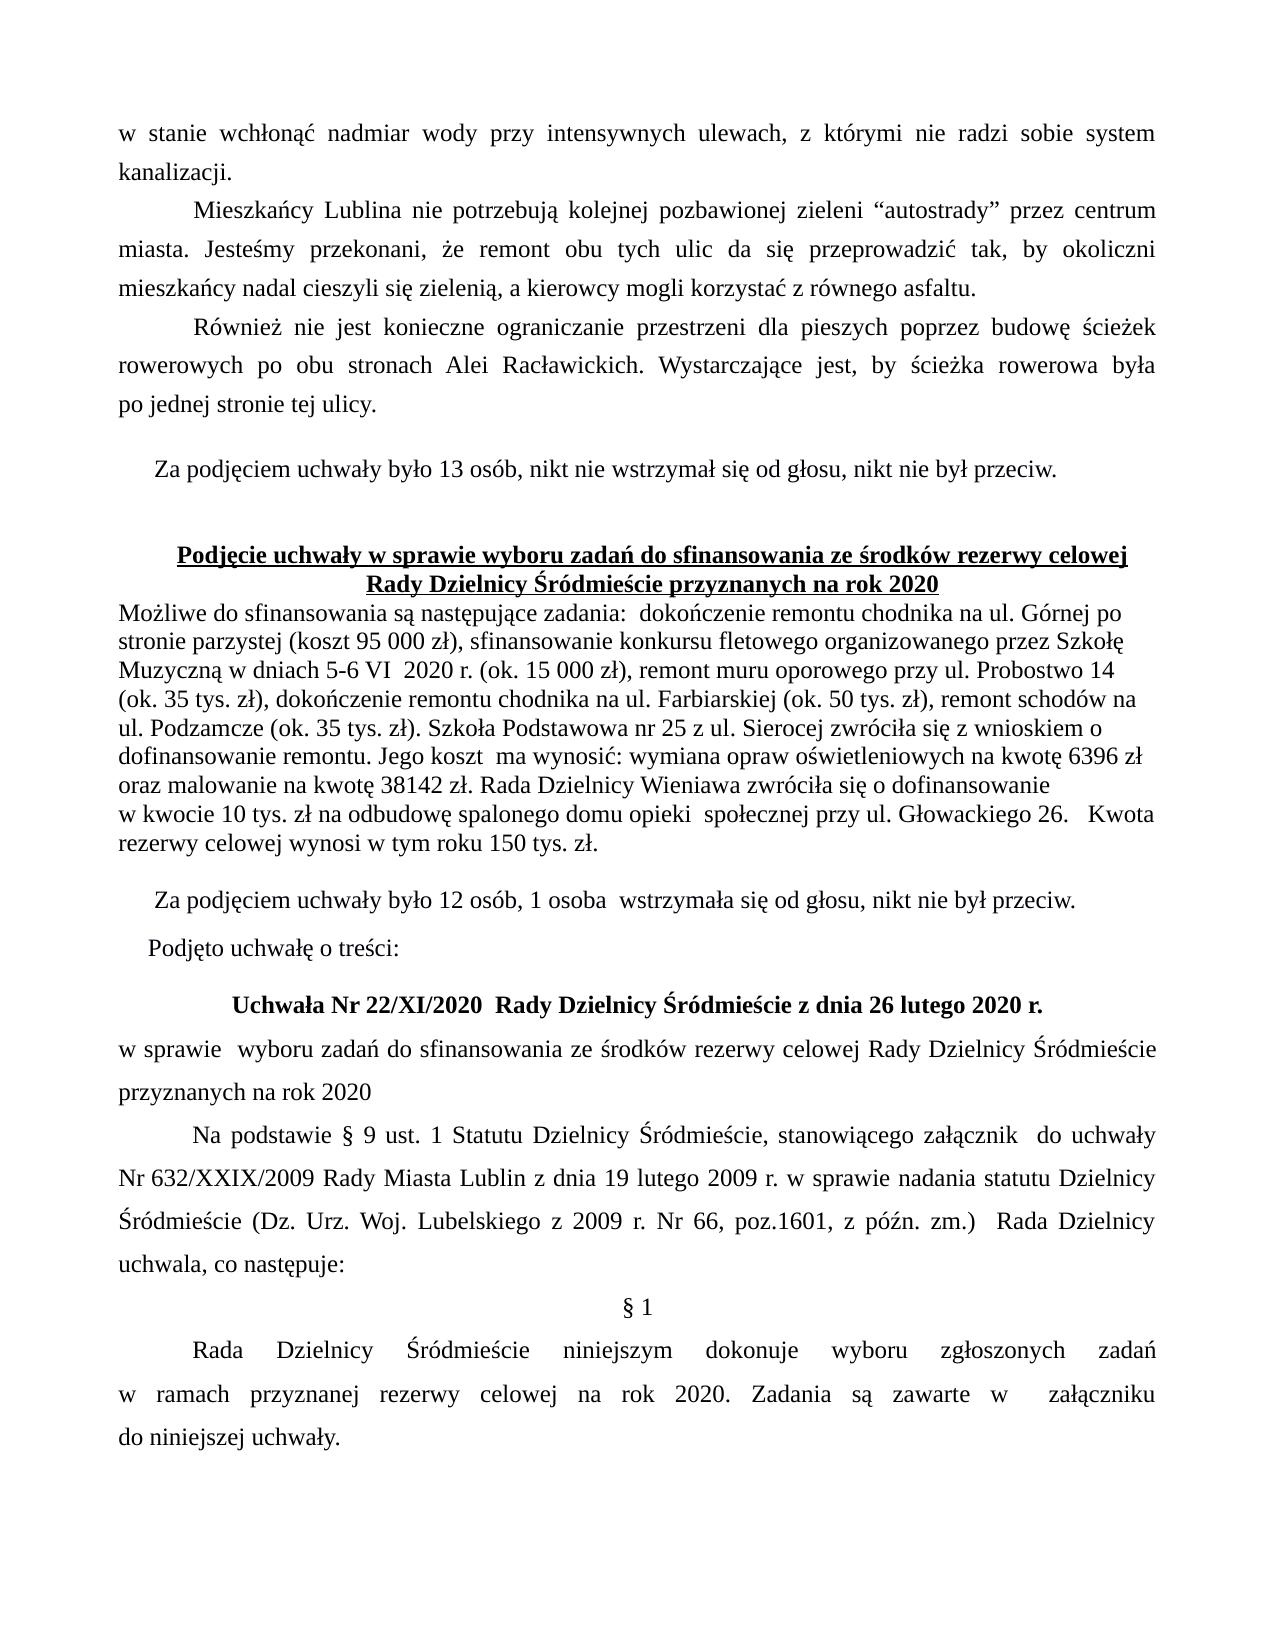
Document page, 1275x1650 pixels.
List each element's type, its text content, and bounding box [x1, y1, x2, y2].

text Możliwe do sfinansowania są następujące zadania: dokończenie remontu chodnika na ul. Górnej po [118, 598, 1157, 626]
text dofinansowanie remontu. Jego koszt ma wynosić: wymiana opraw oświetleniowych na kwotę 6396 zł [118, 741, 1157, 770]
text Rada Dzielnicy Śródmieście niniejszym dokonuje wyboru zgłoszonych zadań w ramach przyznanej rezerwy celowej na rok 2020. Zadania są zawarte w załączniku do niniejszej uchwały. [118, 1336, 1157, 1451]
text (ok. 35 tys. zł), dokończenie remontu chodnika na ul. Farbiarskiej (ok. 50 tys. zł), remont schodów na [118, 684, 1157, 713]
text Muzyczną w dniach 5-6 VI 2020 r. (ok. 15 000 zł), remont muru oporowego przy ul. Probostwo 14 [118, 655, 1157, 684]
text stronie parzystej (koszt 95 000 zł), sfinansowanie konkursu fletowego organizowanego przez Szkołę [118, 626, 1157, 655]
text Za podjęciem uchwały było 12 osób, 1 osoba wstrzymała się od głosu, nikt nie był przeciw. [118, 885, 1157, 914]
text Również nie jest konieczne ograniczanie przestrzeni dla pieszych poprzez budowę ścieżek rowerowych po obu stronach Alei Racławickich. Wystarczające jest, by ścieżka rowerowa była po jednej stronie tej ulicy. [118, 312, 1157, 418]
text rezerwy celowej wynosi w tym roku 150 tys. zł. [118, 828, 1157, 856]
text Podjęcie uchwały w sprawie wyboru zadań do sfinansowania ze środków rezerwy celowej Rady Dzielnicy Śródmieście przyznanych na rok 2020 [148, 540, 1157, 598]
text § 1 [118, 1292, 1157, 1321]
text ul. Podzamcze (ok. 35 tys. zł). Szkoła Podstawowa nr 25 z ul. Sierocej zwróciła się z wnioskiem o [118, 713, 1157, 741]
text Uchwała Nr 22/XI/2020 Rady Dzielnicy Śródmieście z dnia 26 lutego 2020 r. [118, 991, 1157, 1019]
text Podjęto uchwałę o treści: [118, 933, 1157, 962]
text oraz malowanie na kwotę 38142 zł. Rada Dzielnicy Wieniawa zwróciła się o dofinansowanie [118, 770, 1157, 799]
text Mieszkańcy Lublina nie potrzebują kolejnej pozbawionej zieleni “autostrady” przez centrum miasta. Jesteśmy przekonani, że remont obu tych ulic da się przeprowadzić tak, by okoliczni mieszkańcy nadal cieszyli się zielenią, a kierowcy mogli korzystać z równego asfaltu. [118, 196, 1157, 302]
text w sprawie wyboru zadań do sfinansowania ze środków rezerwy celowej Rady Dzielnicy Śródmieście przyznanych na rok 2020 [118, 1034, 1157, 1106]
text Za podjęciem uchwały było 13 osób, nikt nie wstrzymał się od głosu, nikt nie był przeciw. [118, 454, 1157, 483]
text w stanie wchłonąć nadmiar wody przy intensywnych ulewach, z którymi nie radzi sobie system kanalizacji. [118, 118, 1157, 186]
text Na podstawie § 9 ust. 1 Statutu Dzielnicy Śródmieście, stanowiącego załącznik do uchwały Nr 632/XXIX/2009 Rady Miasta Lublin z dnia 19 lutego 2009 r. w sprawie nadania statutu Dzielnicy Śródmieście (Dz. Urz. Woj. Lubelskiego z 2009 r. Nr 66, poz.1601, z późn. zm.) Rada Dzielnicy uchwala, co następuje: [118, 1120, 1157, 1278]
text w kwocie 10 tys. zł na odbudowę spalonego domu opieki społecznej przy ul. Głowackiego 26. Kwota [118, 799, 1157, 828]
